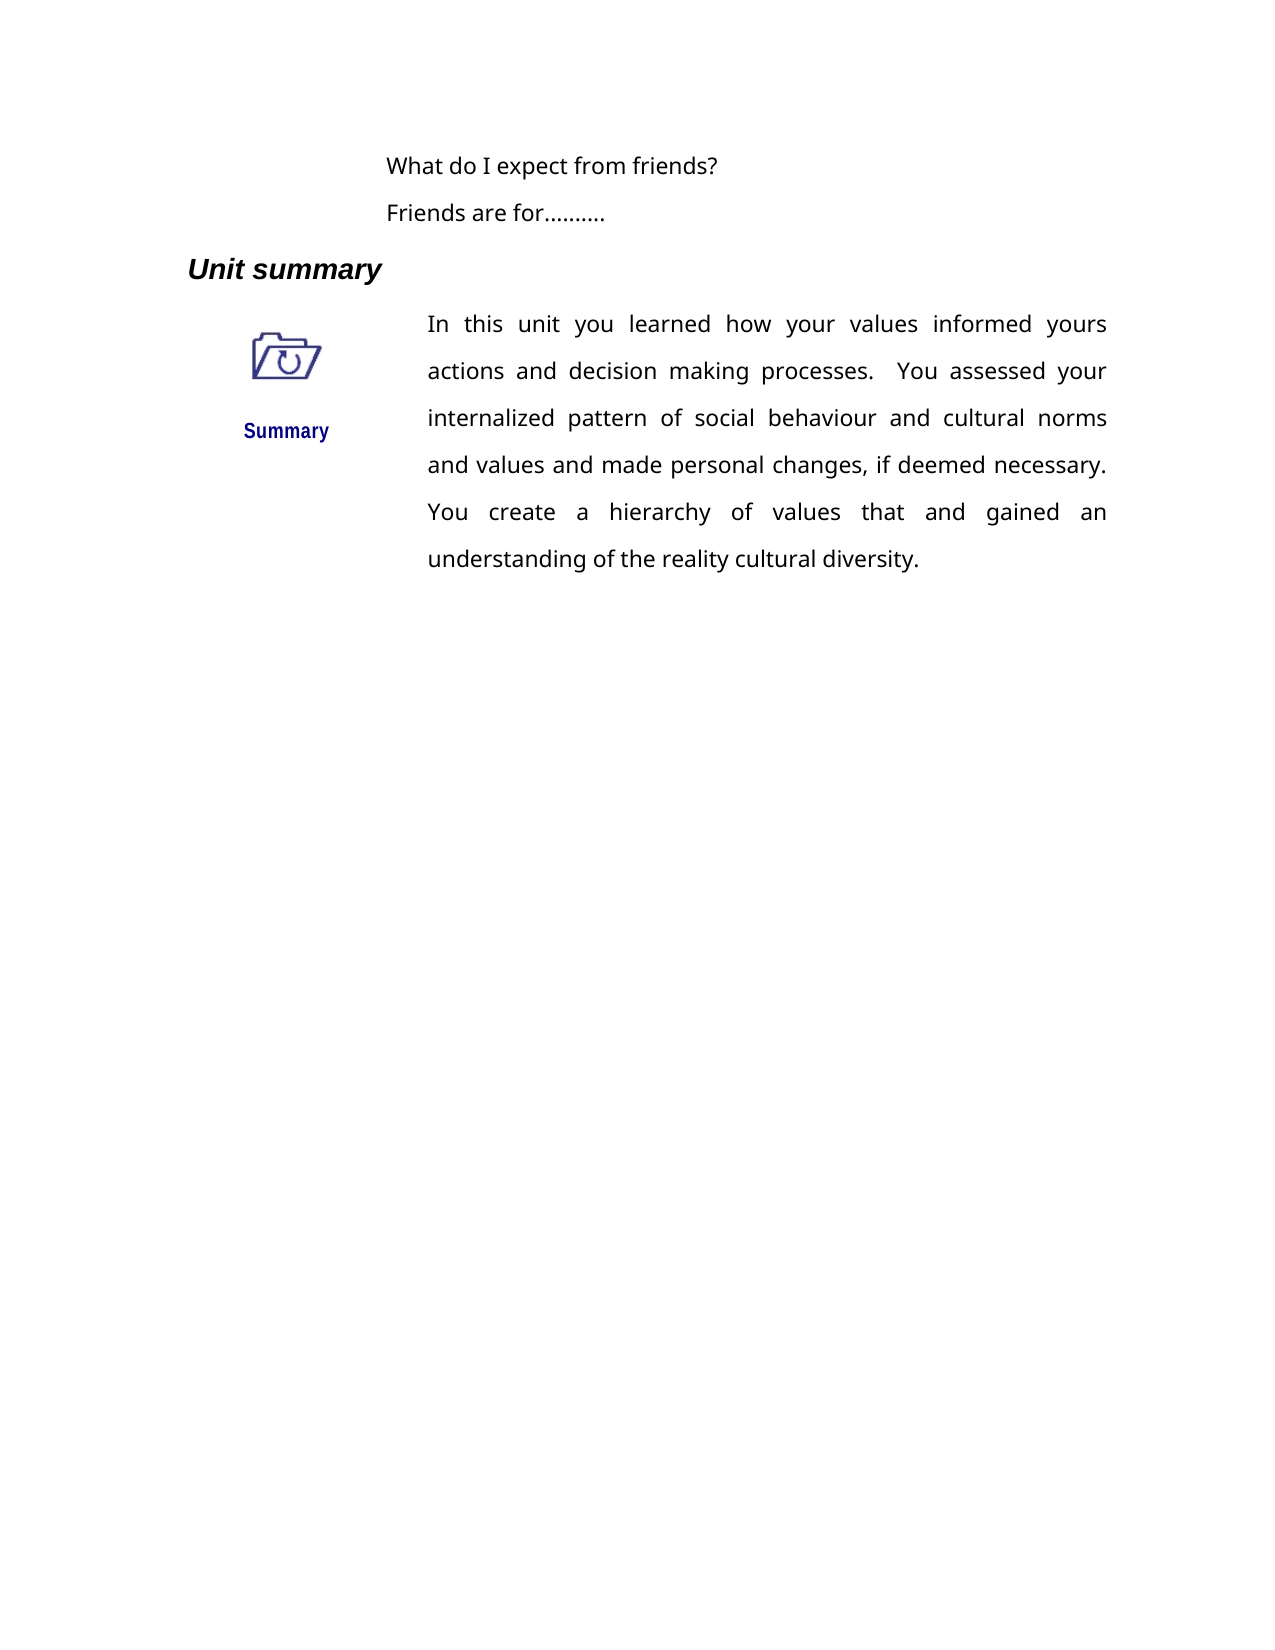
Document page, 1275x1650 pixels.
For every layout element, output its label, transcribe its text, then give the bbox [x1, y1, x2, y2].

table_header In this unit you learned how your values informed yours actions and decision making processes. You assessed your internalized pattern of social behaviour and cultural norms and values and made personal changes, if deemed necessary. You create a hierarchy of values that and gained an understanding of the reality cultural diversity. [416, 308, 1119, 574]
subtitle Unit summary [187, 253, 1087, 286]
table_header Summary [156, 308, 416, 574]
table_header What do I expect from friends? Friends are for.......... [375, 150, 1119, 228]
picture [248, 329, 325, 384]
table_header [156, 150, 375, 228]
